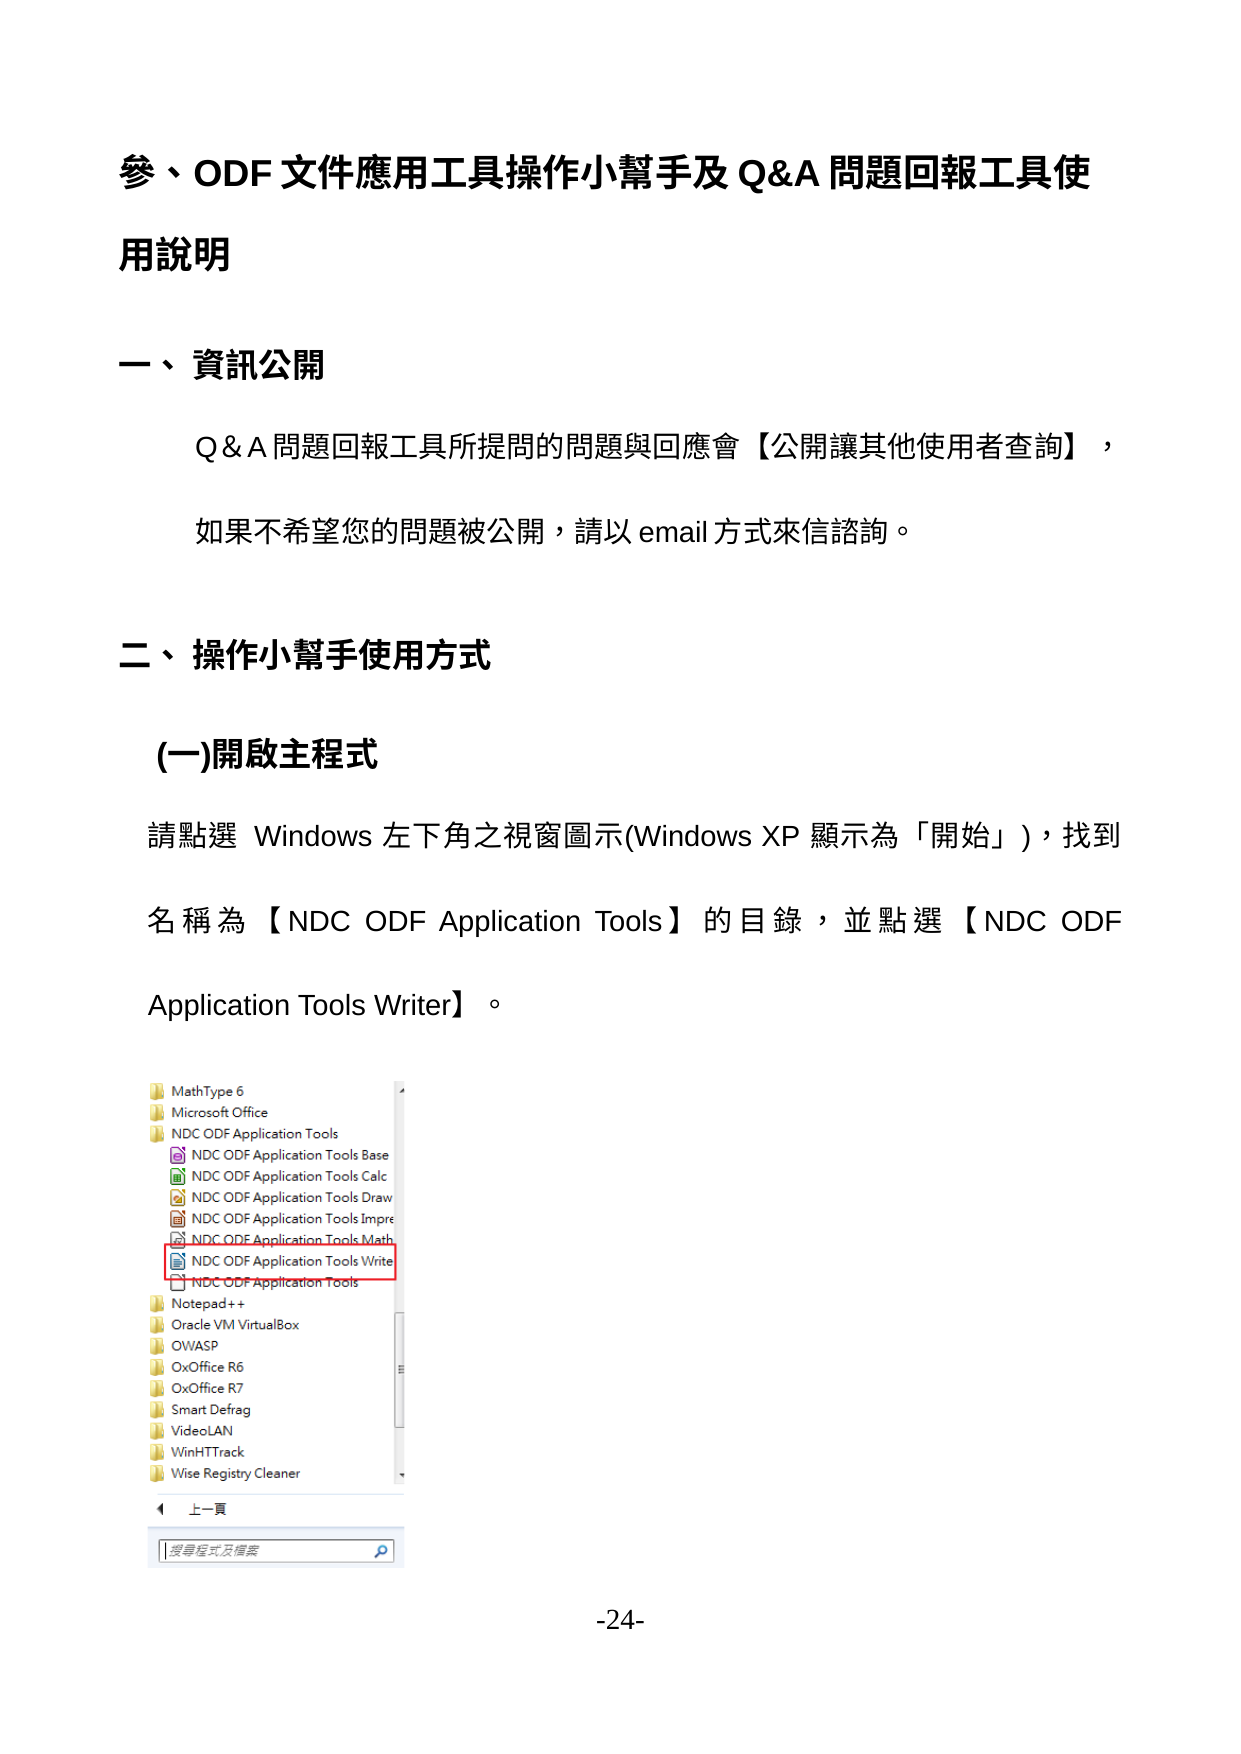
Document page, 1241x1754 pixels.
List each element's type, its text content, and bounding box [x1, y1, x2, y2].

subtitle 操作小幫手使用方式 [118, 628, 1122, 677]
subtitle 資訊公開 [118, 339, 1122, 387]
text 請點選 Windows 左下角之視窗圖示(Windows XP 顯示為「開始」)，找到名稱為【NDC ODF Application Tools】的目錄，並點選【NDC ODF Application Tools Writer】。 [148, 813, 1122, 1024]
subtitle 開啟主程式 [118, 728, 1122, 776]
text Q＆A問題回報工具所提問的問題與回應會【公開讓其他使用者查詢】，如果不希望您的問題被公開，請以email方式來信諮詢。 [195, 424, 1122, 551]
subtitle ODF文件應用工具操作小幫手及Q&A問題回報工具使用說明 [118, 143, 1122, 279]
picture [147, 1081, 405, 1568]
